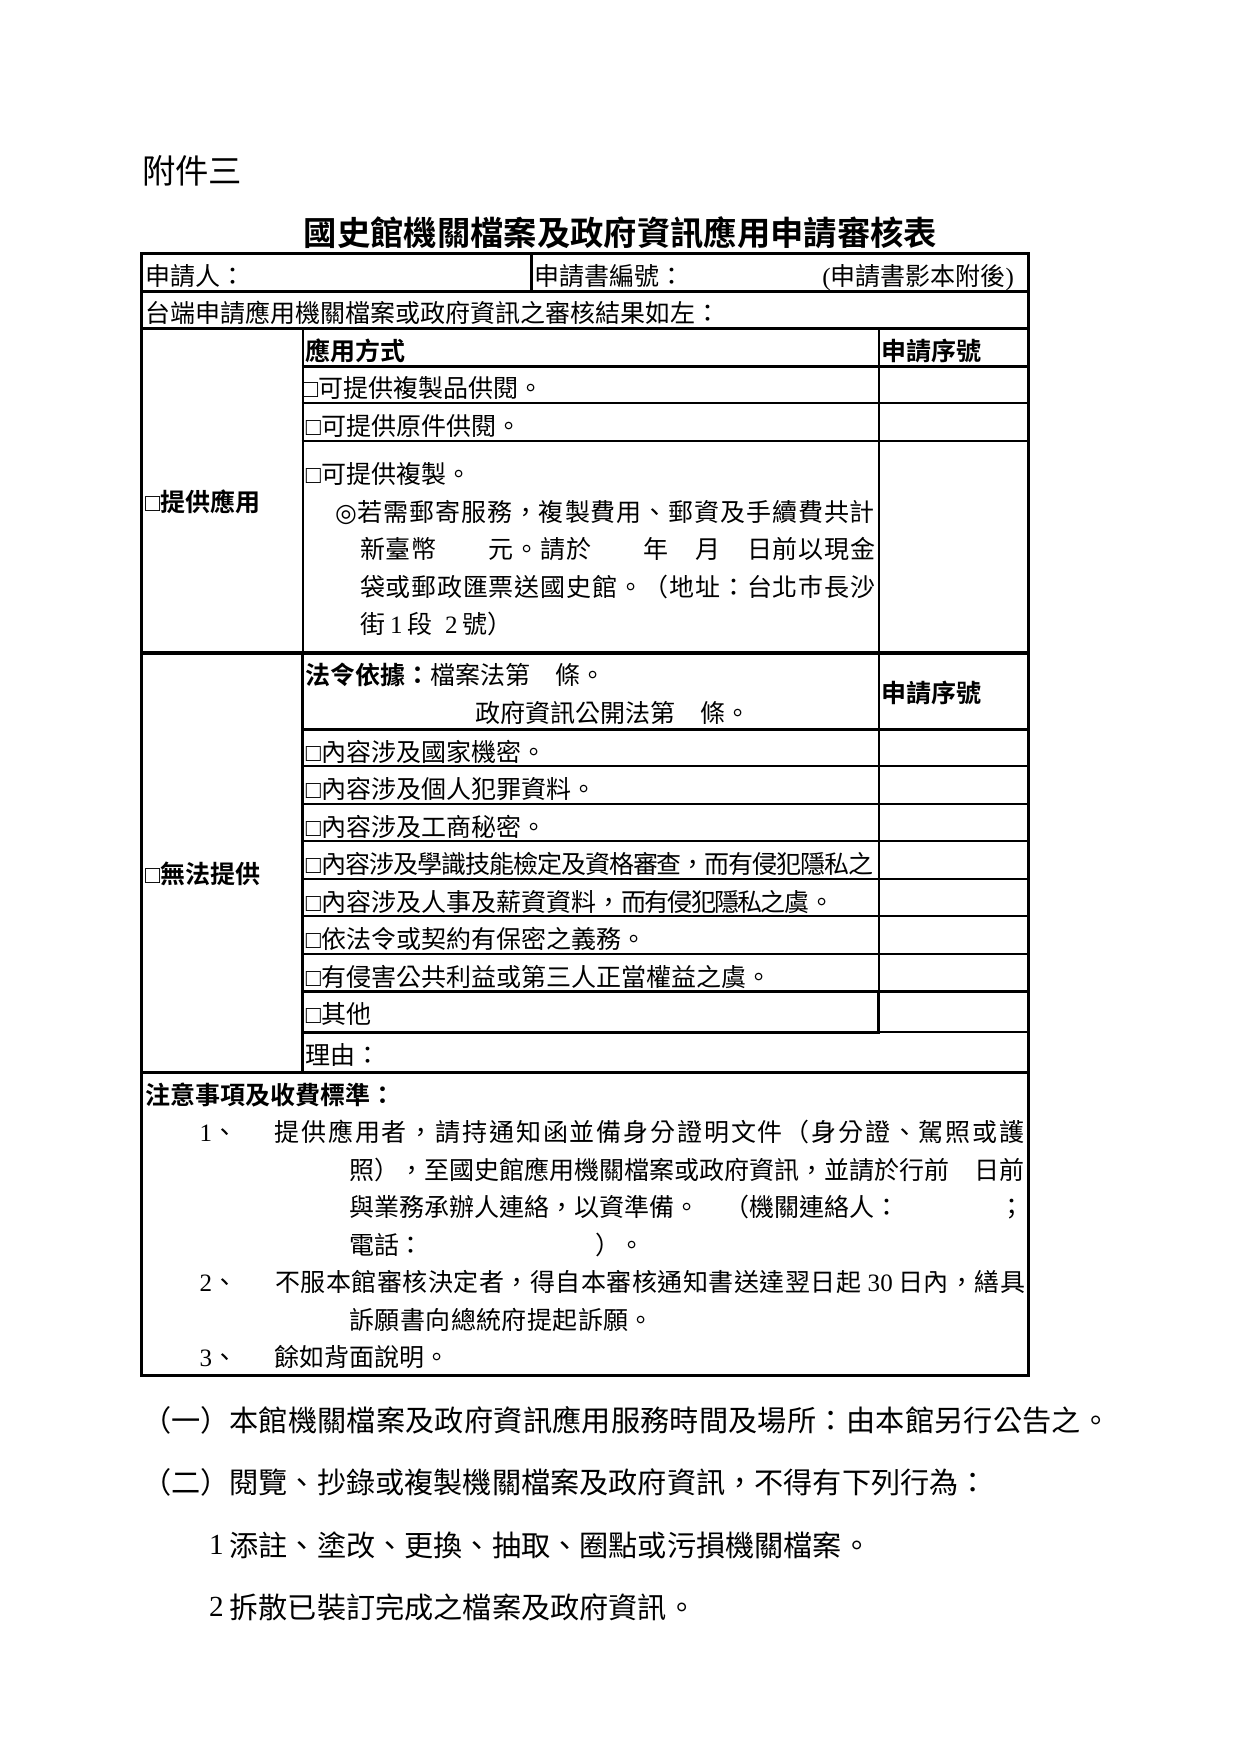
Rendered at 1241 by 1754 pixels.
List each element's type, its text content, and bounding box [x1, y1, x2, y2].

table_cell □內容涉及國家機密。 [304, 731, 878, 765]
table_cell [880, 767, 1027, 803]
table_cell [880, 917, 1027, 953]
table_cell □內容涉及工商秘密。 [304, 805, 878, 840]
text 2拆散已裝訂完成之檔案及政府資訊。 [209, 1564, 1098, 1627]
table_cell [880, 805, 1027, 840]
table_cell □內容涉及人事及薪資資料，而有侵犯隱私之虞。 [304, 880, 878, 915]
table_cell □提供應用 [143, 330, 302, 651]
table_cell [880, 731, 1027, 765]
table_cell 法令依據：檔案法第 條。 政府資訊公開法第 條。 [304, 655, 878, 728]
table_cell [880, 993, 1027, 1031]
table_cell 申請序號 [880, 655, 1027, 728]
table_cell 申請序號 [880, 330, 1027, 364]
table_cell □無法提供 [143, 655, 301, 1071]
table_cell [880, 842, 1027, 878]
text 國史館機關檔案及政府資訊應用申請審核表 [142, 189, 1098, 252]
table_header 申請人： [143, 255, 530, 289]
table_cell [880, 442, 1027, 651]
table_cell [880, 368, 1027, 402]
text 附件三 [142, 127, 1098, 189]
table_cell □其他 [304, 993, 877, 1031]
table_cell 理由： [304, 1033, 1027, 1071]
table_cell □可提供複製品供閱。 [304, 368, 878, 402]
table_cell □有侵害公共利益或第三人正當權益之虞。 [304, 955, 878, 990]
text （二）閱覽、抄錄或複製機關檔案及政府資訊，不得有下列行為： [142, 1439, 1098, 1502]
text 1添註、塗改、更換、抽取、圈點或污損機關檔案。 [209, 1502, 1098, 1564]
table_cell □可提供原件供閱。 [304, 404, 878, 439]
text （一）本館機關檔案及政府資訊應用服務時間及場所：由本館另行公告之。 [142, 1377, 1098, 1439]
table_cell [880, 404, 1027, 439]
table_cell 台端申請應用機關檔案或政府資訊之審核結果如左： [143, 293, 1027, 327]
table_cell □內容涉及個人犯罪資料。 [304, 767, 878, 803]
table_cell □可提供複製。 ◎若需郵寄服務，複製費用、郵資及手續費共計新臺幣 元。請於 年 月 日前以現金袋或郵政匯票送國史館。（地址：台北巿長沙街1段 2號） [304, 442, 878, 651]
table_cell 應用方式 [304, 330, 878, 364]
table_cell □內容涉及學識技能檢定及資格審查，而有侵犯隱私之虞。 [304, 842, 878, 878]
table_cell [880, 880, 1027, 915]
table_cell [880, 955, 1027, 990]
table_cell □依法令或契約有保密之義務。 [304, 917, 878, 953]
table_header 申請書編號： (申請書影本附後) [533, 255, 1027, 289]
table_cell 注意事項及收費標準： 提供應用者，請持通知函並備身分證明文件（身分證、駕照或護照），至國史館應用機關檔案或政府資訊，並請於行前 日前與業務承辦人連絡，以資準備。 （機關連絡人： ；電話： ）。 不服本館審核決定者，得自本審核通知書送達翌日起30日內，繕具訴願書向總統府提起訴願。 餘如背面說明。 [143, 1074, 1027, 1374]
